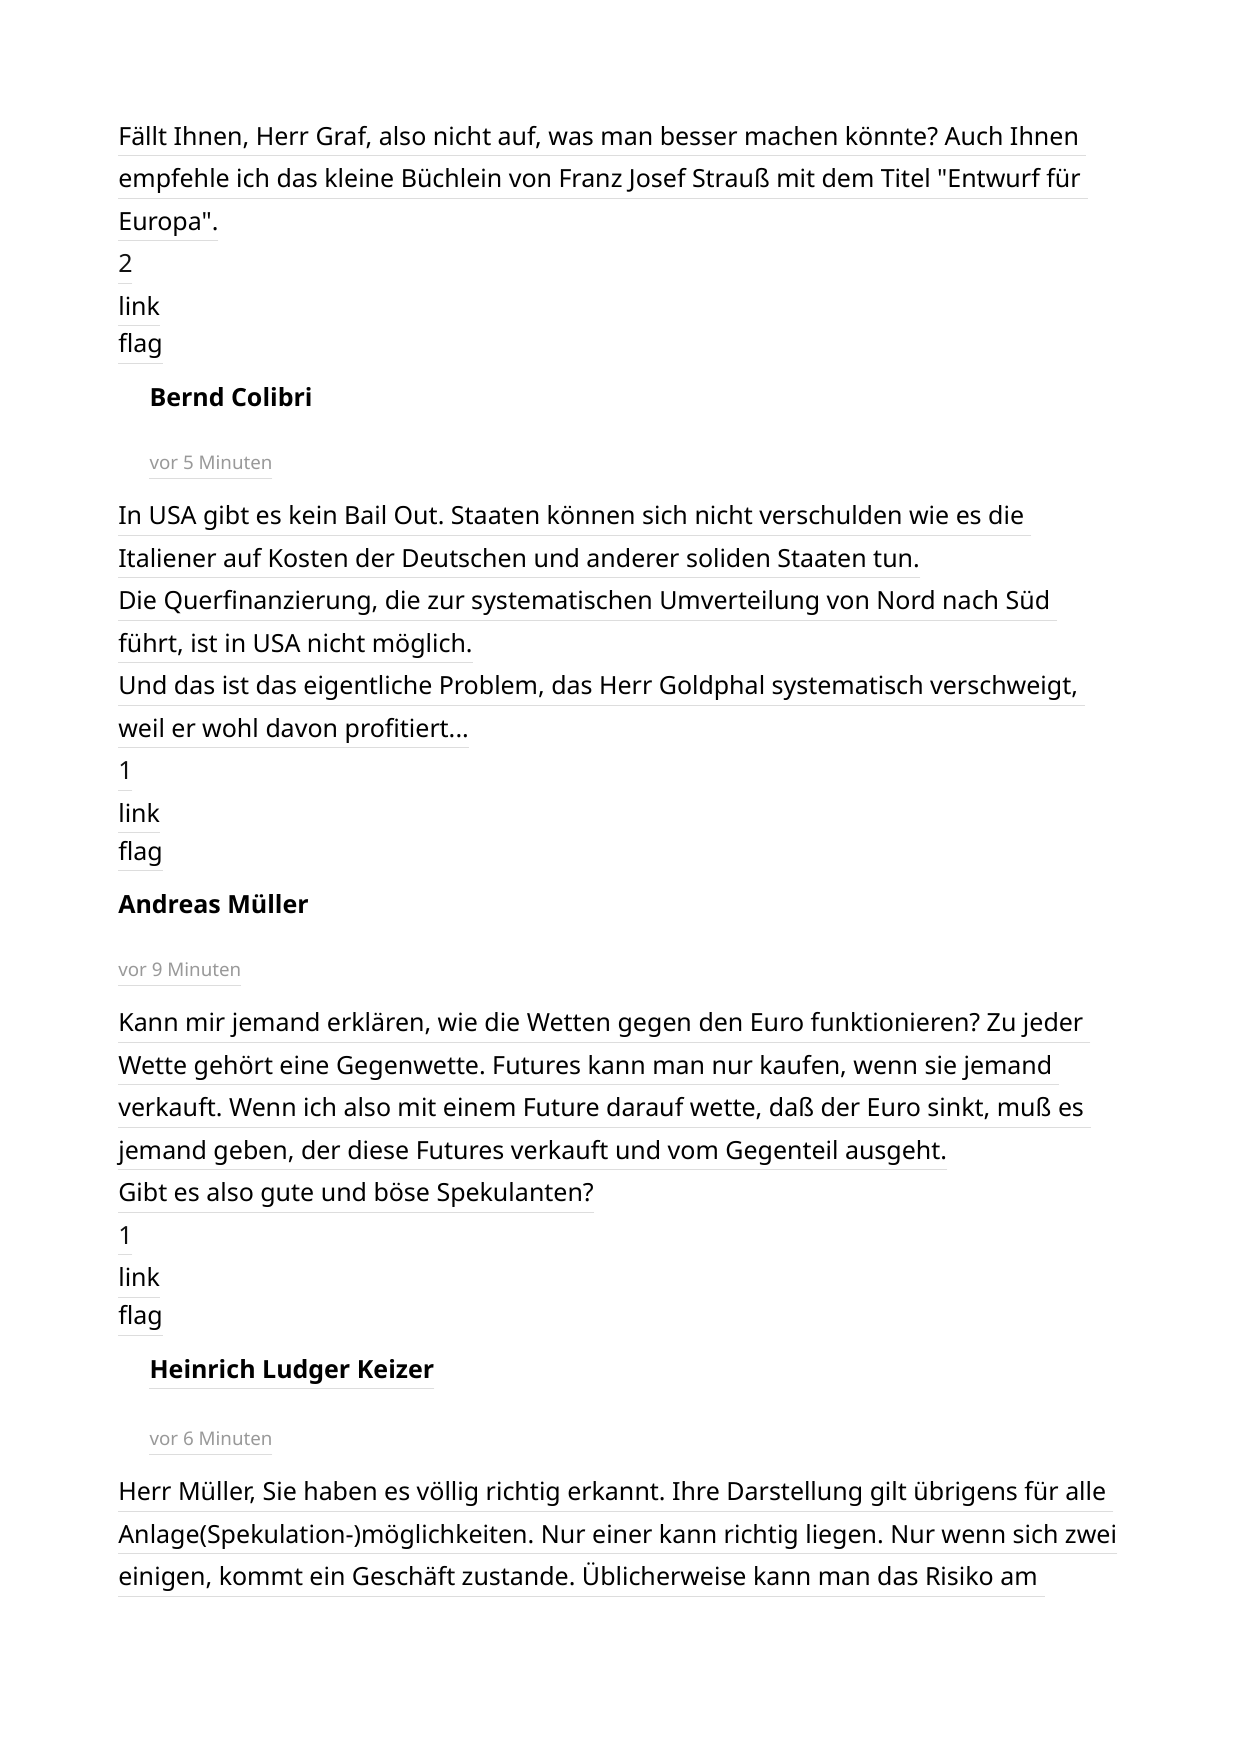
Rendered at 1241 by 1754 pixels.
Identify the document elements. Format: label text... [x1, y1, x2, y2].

text link [118, 795, 1122, 833]
text flag [118, 326, 1122, 364]
text Andreas Müller [118, 887, 1122, 921]
text Fällt Ihnen, Herr Graf, also nicht auf, was man besser machen könnte? Auch Ihnen empfehle ich das kleine Büchlein von Franz Josef Strauß mit dem Titel "Entwurf für Europa". [118, 118, 1122, 241]
text Herr Müller, Sie haben es völlig richtig erkannt. Ihre Darstellung gilt übrigens für alle Anlage(Spekulation-)möglichkeiten. Nur einer kann richtig liegen. Nur wenn sich zwei einigen, kommt ein Geschäft zustande. Üblicherweise kann man das Risiko am [118, 1474, 1122, 1597]
text Bernd Colibri [149, 380, 1122, 414]
text vor 9 Minuten [118, 956, 1117, 986]
text vor 5 Minuten [149, 449, 1117, 479]
text vor 6 Minuten [149, 1425, 1117, 1455]
text Heinrich Ludger Keizer [149, 1351, 1122, 1389]
text In USA gibt es kein Bail Out. Staaten können sich nicht verschulden wie es die Italiener auf Kosten der Deutschen und anderer soliden Staaten tun. Die Querfinanzierung, die zur systematischen Umverteilung von Nord nach Süd führt, ist in USA nicht möglich. Und das ist das eigentliche Problem, das Herr Goldphal systematisch verschweigt, weil er wohl davon profitiert... [118, 498, 1122, 748]
text link [118, 288, 1122, 326]
text Kann mir jemand erklären, wie die Wetten gegen den Euro funktionieren? Zu jeder Wette gehört eine Gegenwette. Futures kann man nur kaufen, wenn sie jemand verkauft. Wenn ich also mit einem Future darauf wette, daß der Euro sinkt, muß es jemand geben, der diese Futures verkauft und vom Gegenteil ausgeht. Gibt es also gute und böse Spekulanten? [118, 1005, 1122, 1213]
text flag [118, 1298, 1122, 1336]
text 1 [118, 753, 1122, 791]
text flag [118, 833, 1122, 871]
text link [118, 1260, 1122, 1298]
text 2 [118, 246, 1122, 284]
text 1 [118, 1217, 1122, 1255]
